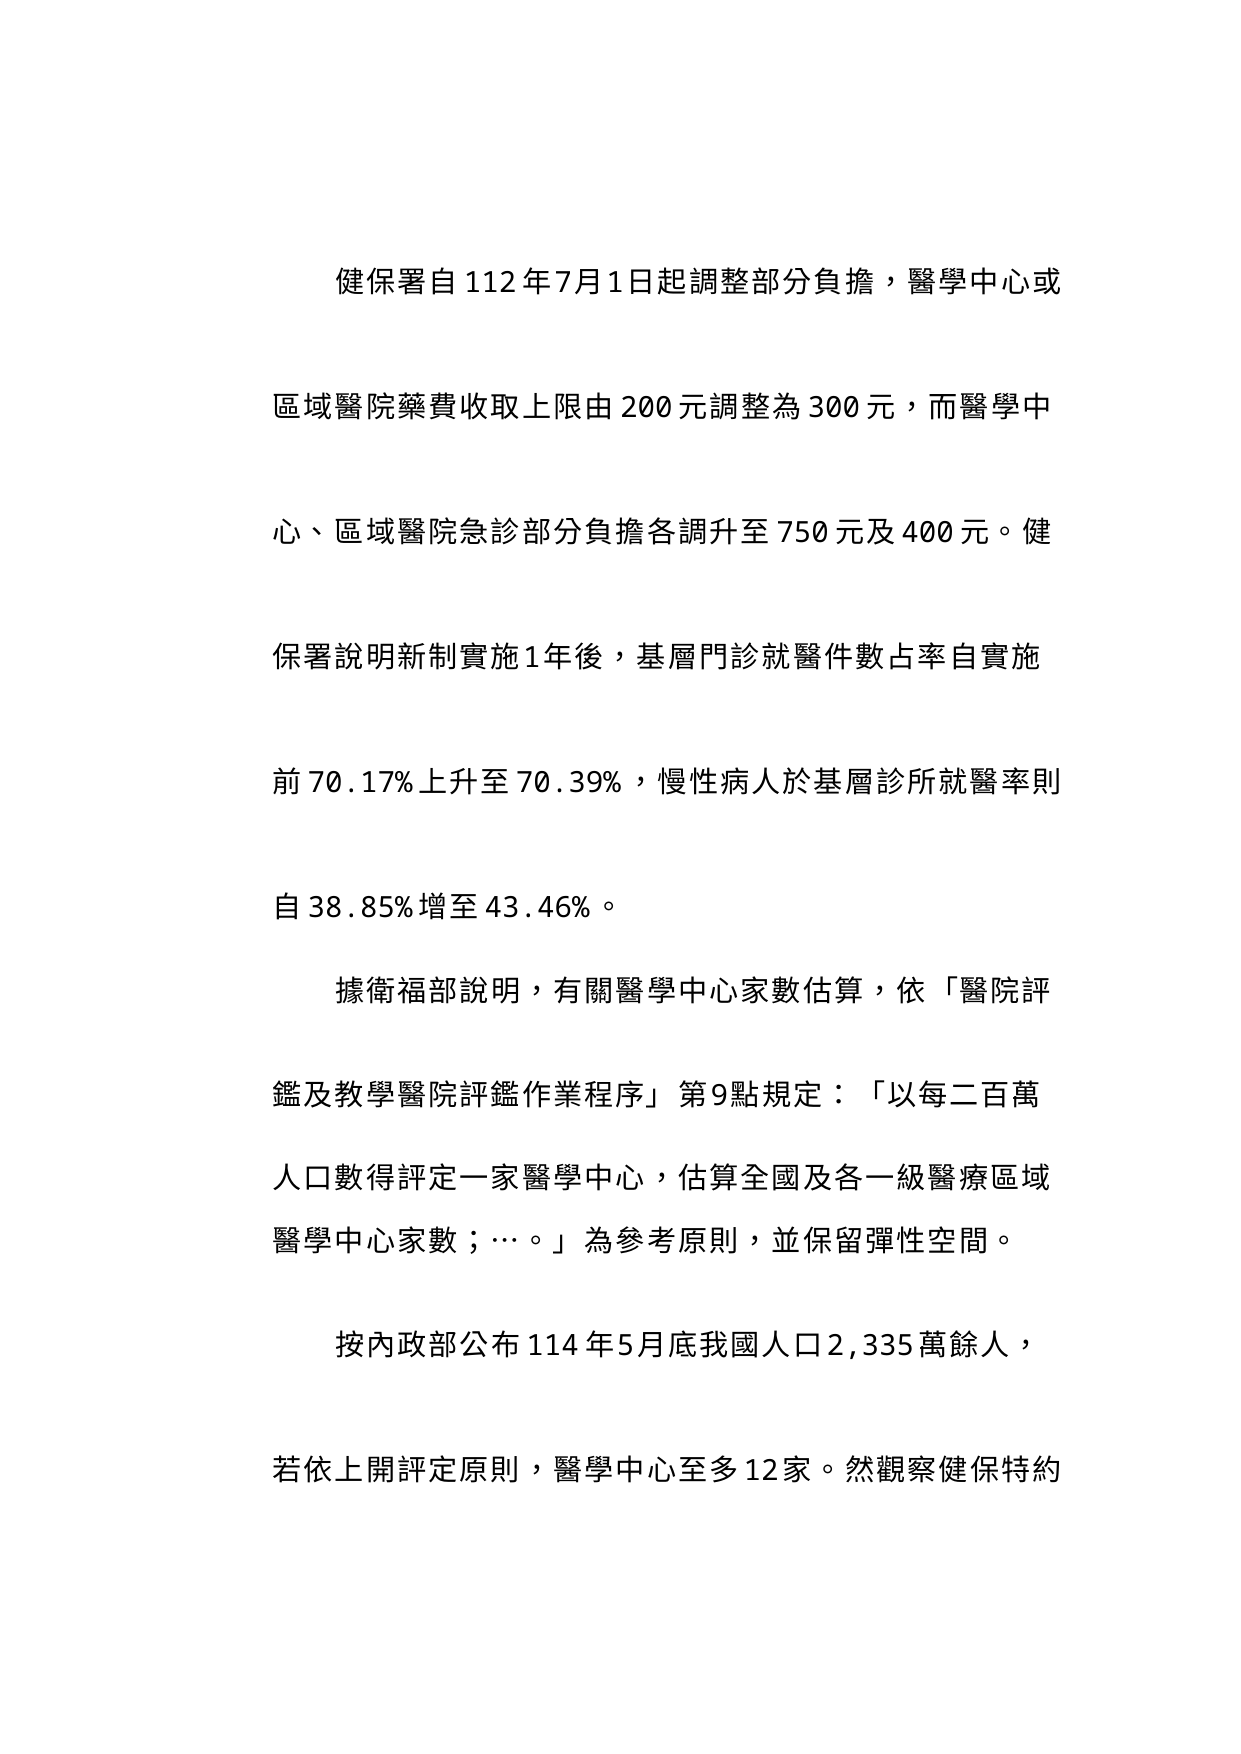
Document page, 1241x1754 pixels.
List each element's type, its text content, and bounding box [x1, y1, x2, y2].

text 據衛福部說明，有關醫學中心家數估算，依「醫院評鑑及教學醫院評鑑作業程序」第9點規定：「以每二百萬人口數得評定一家醫學中心，估算全國及各一級醫療區域醫學中心家數；…。」為參考原則，並保留彈性空間。 [266, 947, 1063, 1259]
text 健保署自112年7月1日起調整部分負擔，醫學中心或區域醫院藥費收取上限由200元調整為300元，而醫學中心、區域醫院急診部分負擔各調升至750元及400元。健保署說明新制實施1年後，基層門診就醫件數占率自實施前70.17%上升至70.39%，慢性病人於基層診所就醫率則自38.85%增至43.46%。 [266, 197, 1063, 947]
text 按內政部公布114年5月底我國人口2,335萬餘人，若依上開評定原則，醫學中心至多12家。然觀察健保特約 [266, 1259, 1063, 1509]
